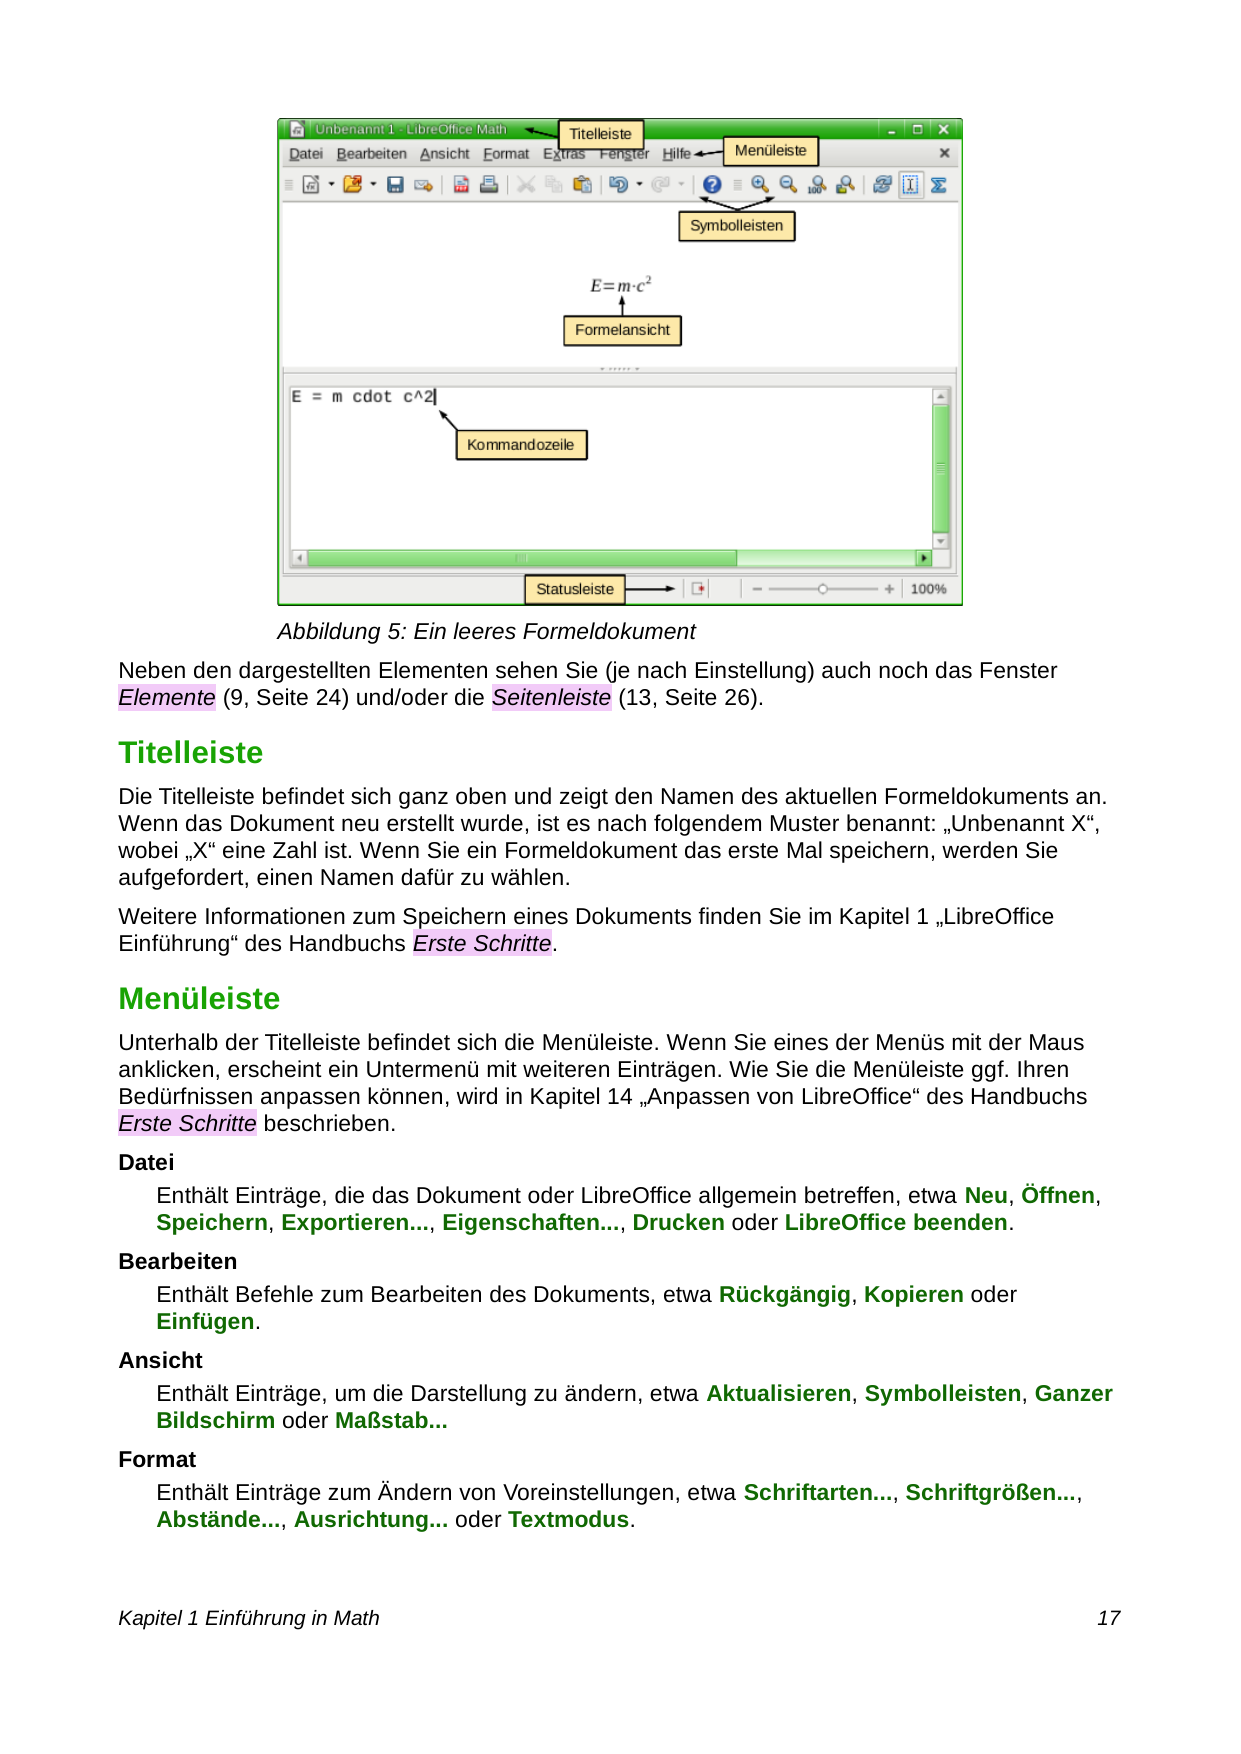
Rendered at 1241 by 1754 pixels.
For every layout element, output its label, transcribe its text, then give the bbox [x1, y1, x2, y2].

text Weitere Informationen zum Speichern eines Dokuments finden Sie im Kapitel 1 „LibreOffice Einführung“ des Handbuchs Erste Schritte. [118, 902, 1122, 956]
text Enthält Einträge, die das Dokument oder LibreOffice allgemein betreffen, etwa Neu, Öffnen, Speichern, Exportieren..., Eigenschaften..., Drucken oder LibreOffice beenden. [156, 1181, 1122, 1235]
picture [277, 118, 963, 606]
text Enthält Einträge, um die Darstellung zu ändern, etwa Aktualisieren, Symbolleisten, Ganzer Bildschirm oder Maßstab... [156, 1379, 1122, 1433]
text Abbildung 1: Ein leeres Formeldokument [277, 618, 963, 645]
text Unterhalb der Titelleiste befindet sich die Menüleiste. Wenn Sie eines der Menüs mit der Maus anklicken, erscheint ein Untermenü mit weiteren Einträgen. Wie Sie die Menüleiste ggf. Ihren Bedürfnissen anpassen können, wird in Kapitel 14 „Anpassen von LibreOffice“ des Handbuchs Erste Schritte beschrieben. [118, 1028, 1122, 1136]
list Format [118, 1445, 1122, 1472]
text Neben den dargestellten Elementen sehen Sie (je nach Einstellung) auch noch das Fenster Elemente (Abbildung 5, Seite ) und/oder die Seitenleiste (Abbildung 9, Seite ). [118, 657, 1122, 711]
list Ansicht [118, 1346, 1122, 1373]
text Enthält Befehle zum Bearbeiten des Dokuments, etwa Rückgängig, Kopieren oder Einfügen. [156, 1280, 1122, 1334]
subtitle Menüleiste [118, 980, 1122, 1016]
subtitle Titelleiste [118, 734, 1122, 770]
text Enthält Einträge zum Ändern von Voreinstellungen, etwa Schriftarten..., Schriftgrößen..., Abstände..., Ausrichtung... oder Textmodus. [156, 1478, 1122, 1532]
text Die Titelleiste befindet sich ganz oben und zeigt den Namen des aktuellen Formeldokuments an. Wenn das Dokument neu erstellt wurde, ist es nach folgendem Muster benannt: „Unbenannt X“, wobei „X“ eine Zahl ist. Wenn Sie ein Formeldokument das erste Mal speichern, werden Sie aufgefordert, einen Namen dafür zu wählen. [118, 782, 1122, 891]
list Bearbeiten [118, 1247, 1122, 1274]
list Datei [118, 1148, 1122, 1175]
